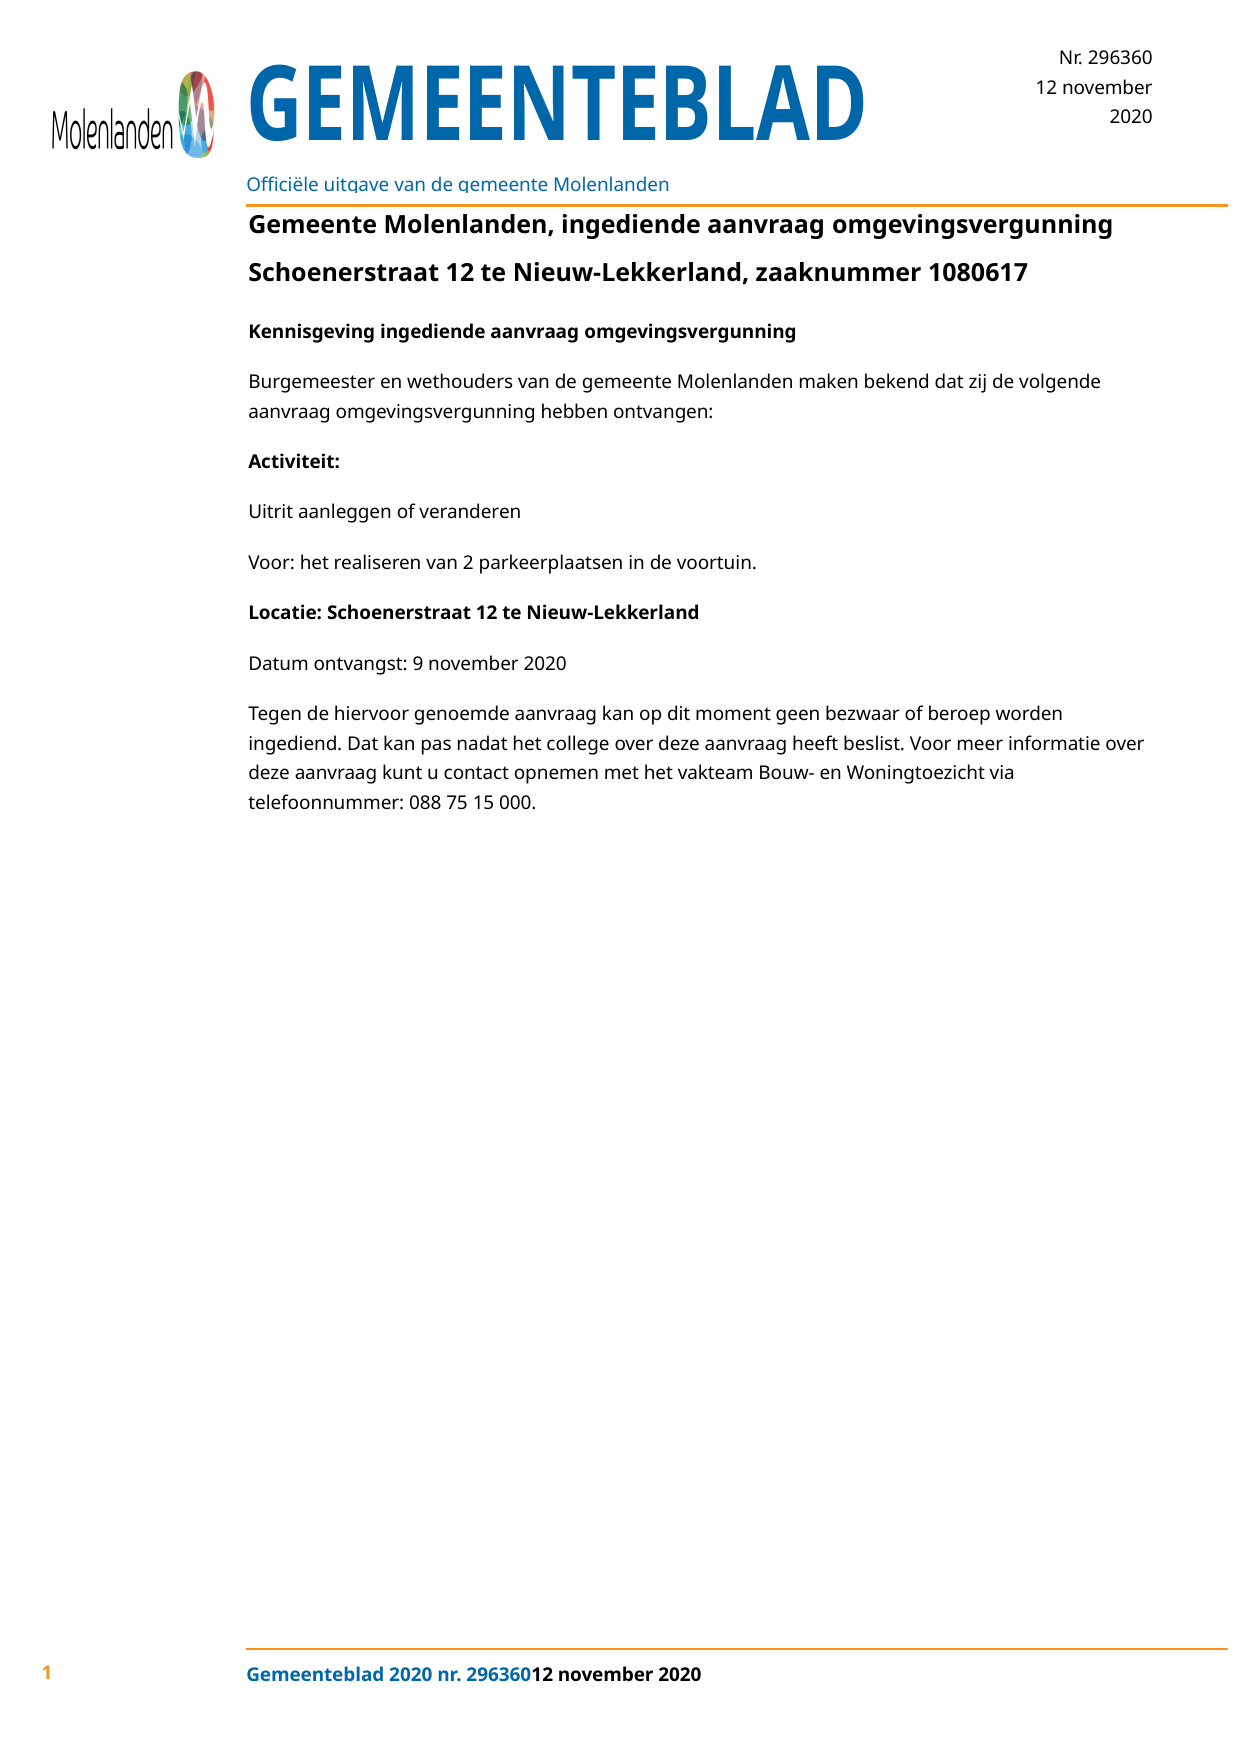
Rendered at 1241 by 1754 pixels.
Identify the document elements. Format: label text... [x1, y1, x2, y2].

text Gemeente Molenlanden, ingediende aanvraag omgevingsvergunning Schoenerstraat 12 te Nieuw-Lekkerland, zaaknummer 1080617 [248, 207, 1152, 288]
text Uitrit aanleggen of veranderen [248, 499, 1152, 524]
text Datum ontvangst: 9 november 2020 [248, 650, 1152, 676]
text Voor: het realiseren van 2 parkeerplaatsen in de voortuin. [248, 549, 1152, 575]
text Activiteit: [248, 448, 1152, 474]
text Tegen de hiervoor genoemde aanvraag kan op dit moment geen bezwaar of beroep worden ingediend. Dat kan pas nadat het college over deze aanvraag heeft beslist. Voor meer informatie over deze aanvraag kunt u contact opnemen met het vakteam Bouw- en Woningtoezicht via telefoonnummer: 088 75 15 000. [248, 700, 1152, 815]
picture [41, 47, 231, 172]
text Locatie: Schoenerstraat 12 te Nieuw-Lekkerland [248, 599, 1152, 625]
text Kennisgeving ingediende aanvraag omgevingsvergunning [248, 318, 1152, 344]
text Burgemeester en wethouders van de gemeente Molenlanden maken bekend dat zij de volgende aanvraag omgevingsvergunning hebben ontvangen: [248, 368, 1152, 424]
